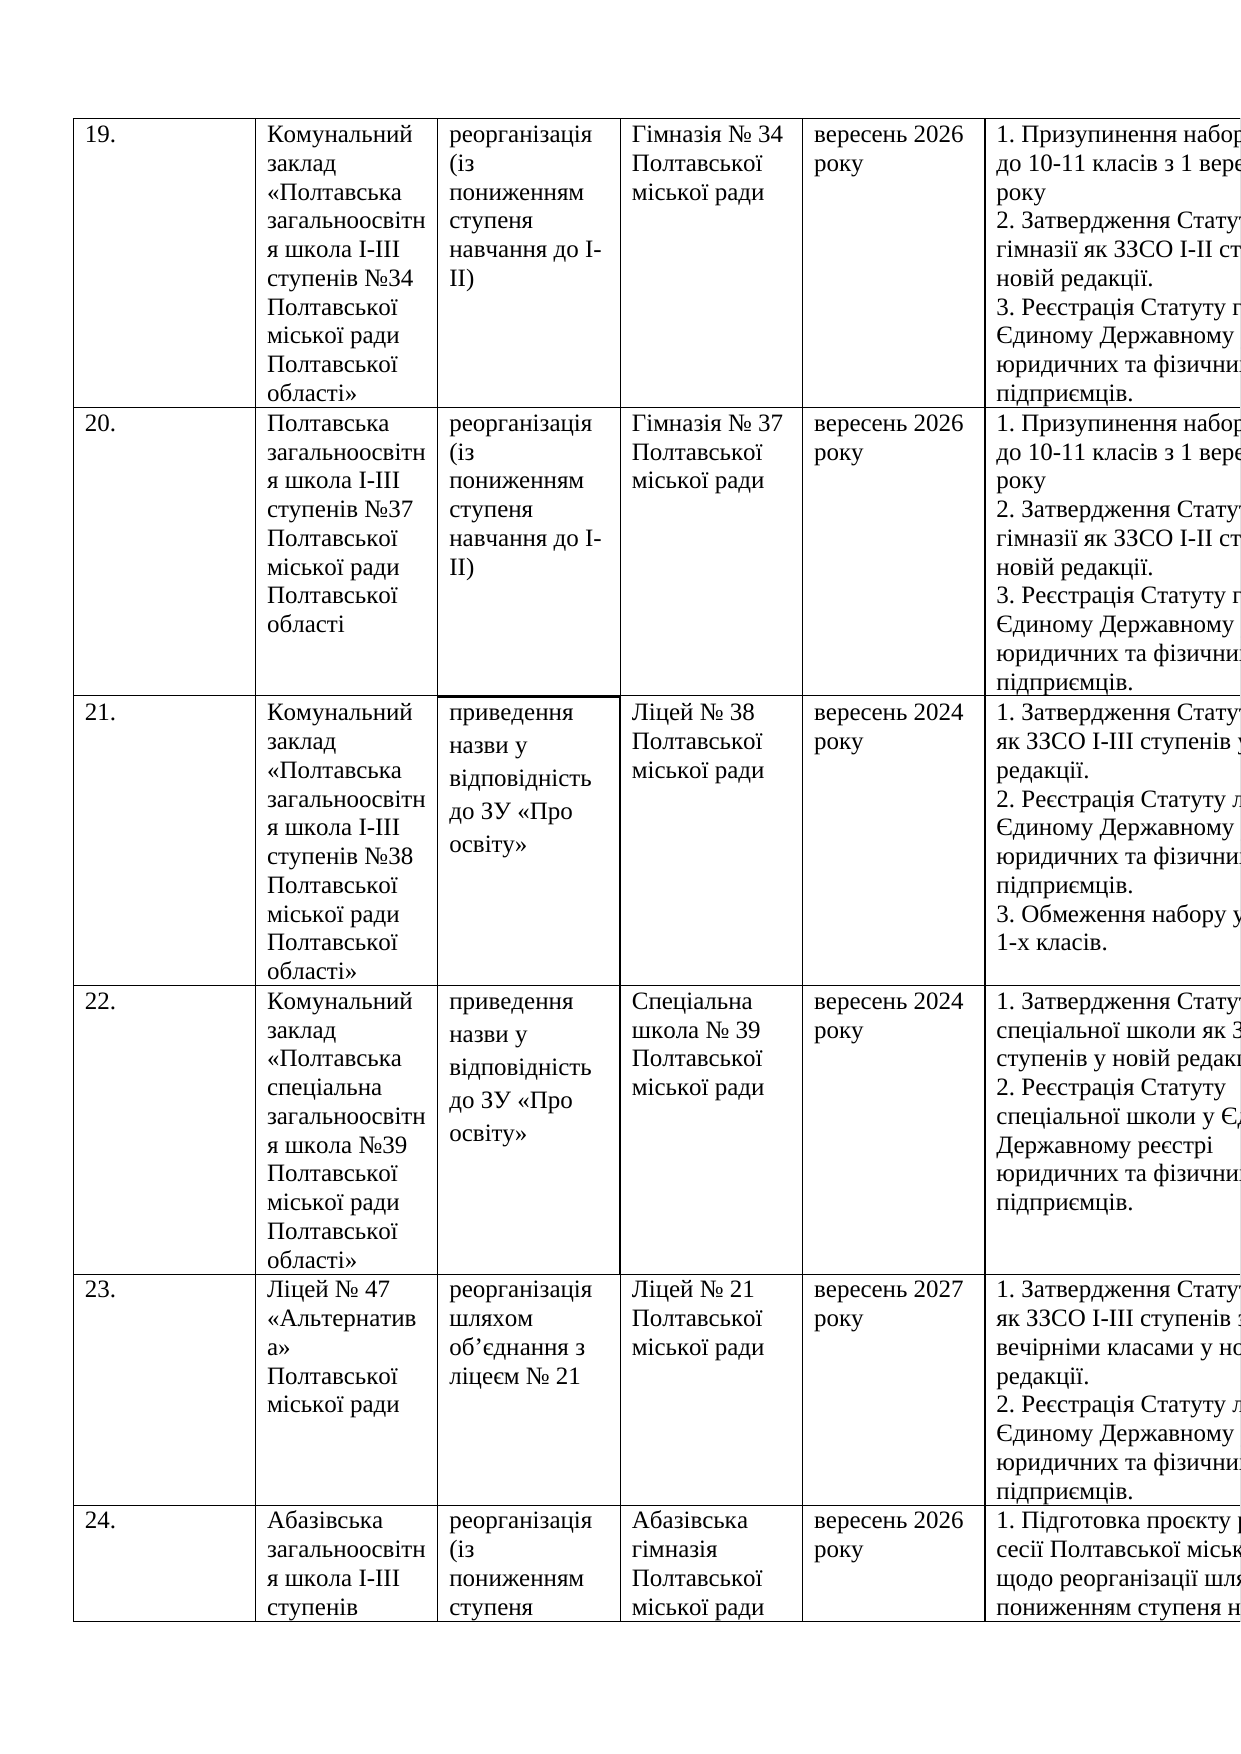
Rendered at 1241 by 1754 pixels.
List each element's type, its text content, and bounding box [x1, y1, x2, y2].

table_cell реорганізація (із пониженням ступеня навчання до І-ІІ) [438, 119, 620, 407]
table_cell 1. Призупинення набору учнів до 10-11 класів з 1 вересня 2025 року 2. Затвердження Статуту гімназії як ЗЗСО І-ІІ ступенів у новій редакції. 3. Реєстрація Статуту гімназії у Єдиному Державному реєстрі юридичних та фізичних осіб підприємців. [986, 408, 1240, 695]
table_cell 1. Призупинення набору учнів до 10-11 класів з 1 вересня 2025 року 2. Затвердження Статуту гімназії як ЗЗСО І-ІІ ступенів у новій редакції. 3. Реєстрація Статуту гімназії у Єдиному Державному реєстрі юридичних та фізичних осіб підприємців. [986, 119, 1240, 407]
table_cell вересень 2024 року [803, 696, 984, 985]
table_cell Комунальний заклад «Полтавська спеціальна загальноосвітня школа №39 Полтавської міської ради Полтавської області» [256, 986, 437, 1273]
table_cell вересень 2026 року [803, 408, 984, 695]
table_cell 22. [74, 986, 255, 1273]
table_cell 19. [74, 119, 255, 407]
table_cell Комунальний заклад «Полтавська загальноосвітня школа І-ІІІ ступенів №34 Полтавської міської ради Полтавської області» [256, 119, 437, 407]
table_cell вересень 2027 року [803, 1275, 984, 1504]
table_cell реорганізація шляхом об’єднання з ліцеєм № 21 [438, 1275, 620, 1504]
table_cell реорганізація (із пониженням ступеня [438, 1506, 620, 1621]
table_cell 1. Затвердження Статуту спеціальної школи як ЗЗСО І-ІІ ступенів у новій редакції. 2. Реєстрація Статуту спеціальної школи у Єдиному Державному реєстрі юридичних та фізичних осіб підприємців. [986, 986, 1240, 1273]
table_cell 1. Затвердження Статуту ліцею як ЗЗСО І-ІІІ ступенів з вечірніми класами у новій редакції. 2. Реєстрація Статуту ліцею у Єдиному Державному реєстрі юридичних та фізичних осіб підприємців. [986, 1275, 1240, 1504]
table_cell 1. Підготовка проєкту рішення сесії Полтавської міської ради щодо реорганізації шляхом пониженням ступеня навчання до І-ІІ. 2. Проведення громадського обговорення проєкту рішення сесії Полтавської міської ради щодо реорганізації шляхом пониженням ступеня навчання до І-ІІ. 3. Призупинення набору учнів до 10-11 класів з 1 вересня 2025 року 4. Затвердження Статуту гімназії як ЗЗСО І-ІІ ступенів у новій редакції. 5. Реєстрація Статуту гімназії у Єдиному Державному реєстрі юридичних та фізичних осіб підприємців. [986, 1506, 1240, 1621]
table_cell Гімназія № 34 Полтавської міської ради [621, 119, 802, 407]
table_cell реорганізація (із пониженням ступеня навчання до І-ІІ) [438, 408, 620, 695]
table_cell Ліцей № 21 Полтавської міської ради [621, 1275, 802, 1504]
table_cell 1. Затвердження Статуту ліцею як ЗЗСО І-ІІІ ступенів у новій редакції. 2. Реєстрація Статуту ліцею у Єдиному Державному реєстрі юридичних та фізичних осіб підприємців. 3. Обмеження набору учнів до 1-х класів. [986, 696, 1240, 985]
table_cell Спеціальна школа № 39 Полтавської міської ради [621, 986, 802, 1273]
table_cell 23. [74, 1275, 255, 1504]
table_cell Комунальний заклад «Полтавська загальноосвітня школа І-ІІІ ступенів №38 Полтавської міської ради Полтавської області» [256, 696, 437, 985]
table_cell вересень 2026 року [803, 1506, 984, 1621]
table_cell Полтавська загальноосвітня школа І-ІІІ ступенів №37 Полтавської міської ради Полтавської області [256, 408, 437, 695]
table_cell приведення назви у відповідність до ЗУ «Про освіту» [438, 986, 619, 1273]
table_cell Абазівська загальноосвітня школа І-III ступенів [256, 1506, 437, 1621]
table_cell вересень 2026 року [803, 119, 984, 407]
table_cell 21. [74, 696, 255, 985]
table_cell Гімназія № 37 Полтавської міської ради [621, 408, 802, 695]
table_cell 24. [74, 1506, 255, 1621]
table_cell 20. [74, 408, 255, 695]
table_cell Абазівська гімназія Полтавської міської ради [621, 1506, 802, 1621]
table_cell вересень 2024 року [803, 986, 984, 1273]
table_cell Ліцей № 47 «Альтернатива» Полтавської міської ради [256, 1275, 437, 1504]
table_cell приведення назви у відповідність до ЗУ «Про освіту» [438, 698, 619, 985]
table_cell Ліцей № 38 Полтавської міської ради [621, 696, 802, 985]
